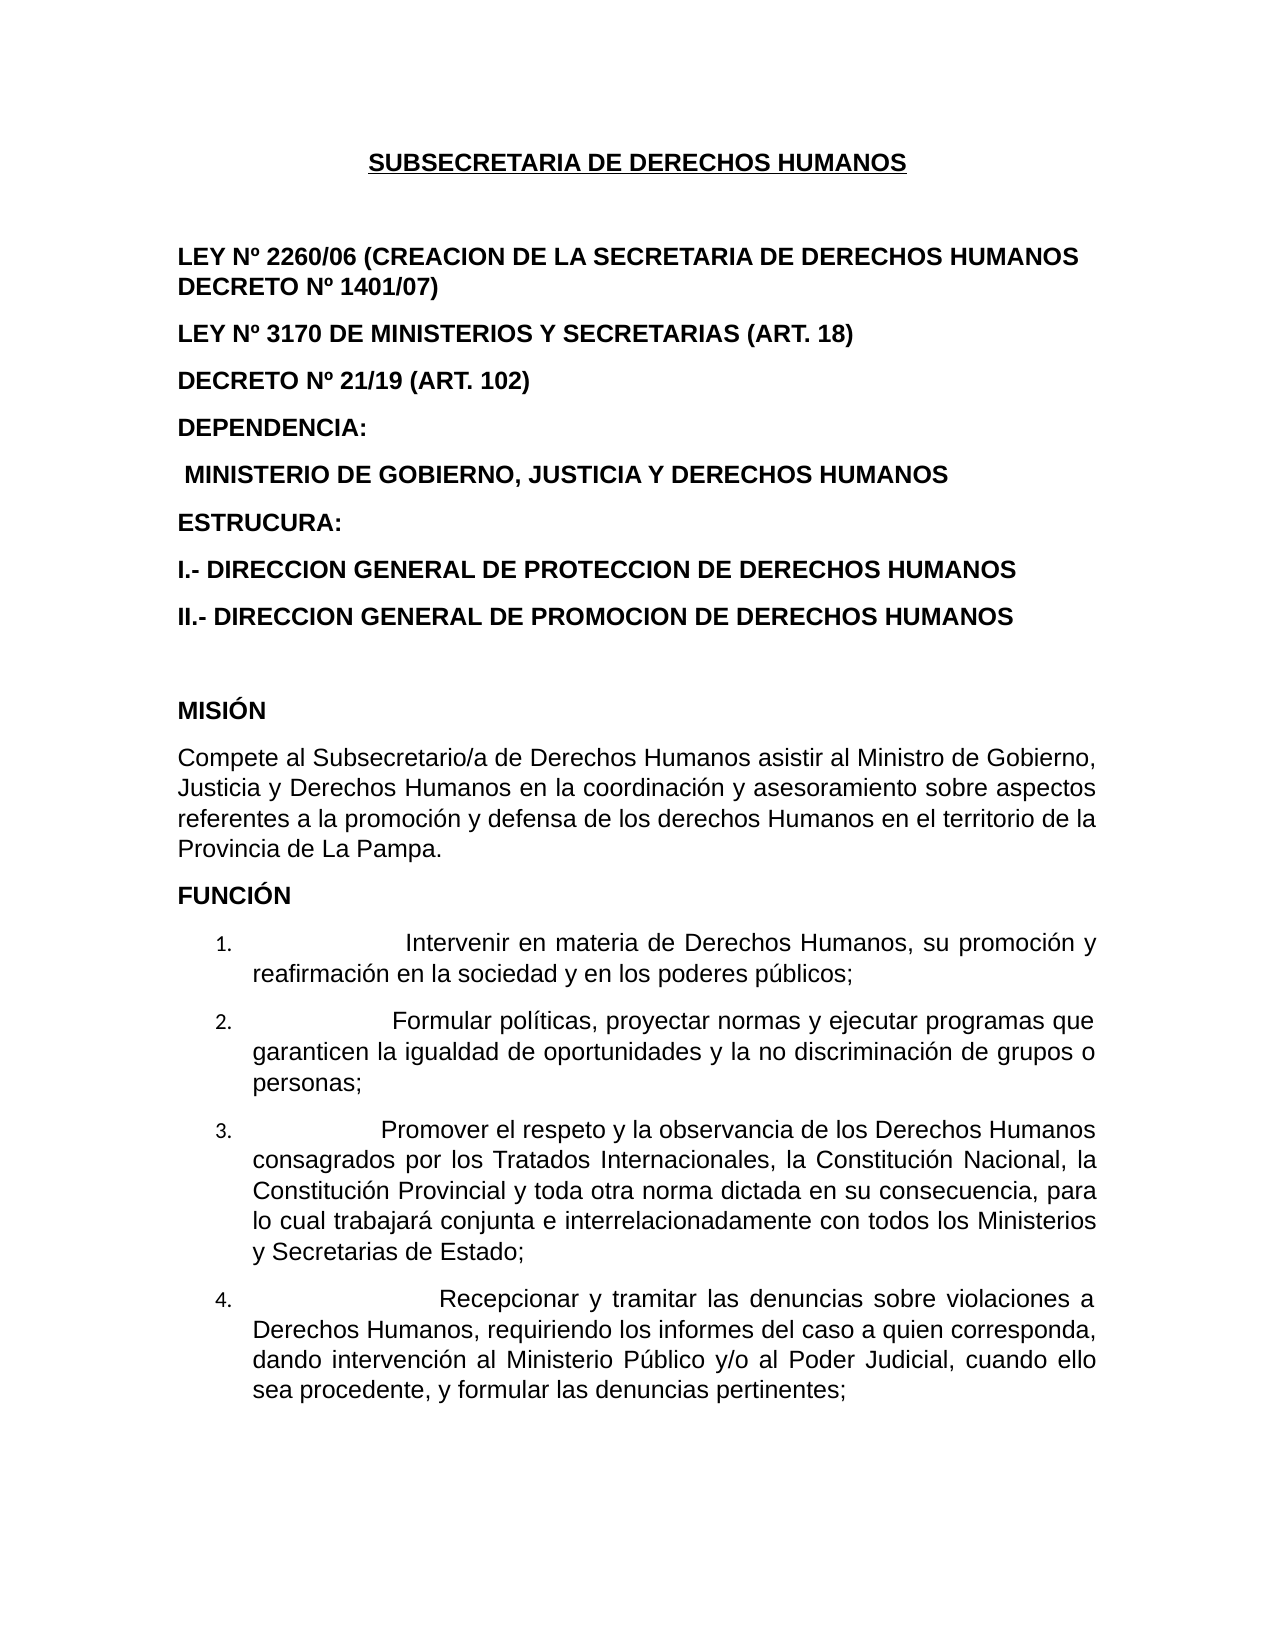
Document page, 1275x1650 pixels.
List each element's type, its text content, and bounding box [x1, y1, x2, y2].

text LEY Nº 3170 DE MINISTERIOS Y SECRETARIAS (ART. 18) [177, 319, 1098, 348]
text DEPENDENCIA: [177, 413, 1098, 442]
text ESTRUCURA: [177, 508, 1098, 536]
list Promover el respeto y la observancia de los Derechos Humanos consagrados por los Tratados Internacionales, la Constitución Nacional, la Constitución Provincial y toda otra norma dictada en su consecuencia, para lo cual trabajará conjunta e interrelacionadamente con todos los Ministerios y Secretarias de Estado; [215, 1115, 1098, 1266]
list Formular políticas, proyectar normas y ejecutar programas que garanticen la igualdad de oportunidades y la no discriminación de grupos o personas; [215, 1006, 1098, 1096]
list Recepcionar y tramitar las denuncias sobre violaciones a Derechos Humanos, requiriendo los informes del caso a quien corresponda, dando intervención al Ministerio Público y/o al Poder Judicial, cuando ello sea procedente, y formular las denuncias pertinentes; [215, 1284, 1098, 1404]
text II.- DIRECCION GENERAL DE PROMOCION DE DERECHOS HUMANOS [177, 602, 1098, 631]
list Intervenir en materia de Derechos Humanos, su promoción y reafirmación en la sociedad y en los poderes públicos; [215, 928, 1098, 988]
text I.- DIRECCION GENERAL DE PROTECCION DE DERECHOS HUMANOS [177, 555, 1098, 583]
text MISIÓN [177, 696, 1098, 725]
text DECRETO Nº 21/19 (ART. 102) [177, 366, 1098, 395]
text MINISTERIO DE GOBIERNO, JUSTICIA Y DERECHOS HUMANOS [177, 461, 1098, 489]
text Compete al Subsecretario/a de Derechos Humanos asistir al Ministro de Gobierno, Justicia y Derechos Humanos en la coordinación y asesoramiento sobre aspectos referentes a la promoción y defensa de los derechos Humanos en el territorio de la Provincia de La Pampa. [177, 743, 1098, 863]
text SUBSECRETARIA DE DERECHOS HUMANOS [177, 148, 1098, 176]
text LEY Nº 2260/06 (CREACION DE LA SECRETARIA DE DERECHOS HUMANOS DECRETO Nº 1401/07) [177, 242, 1098, 301]
text FUNCIÓN [177, 881, 1098, 910]
